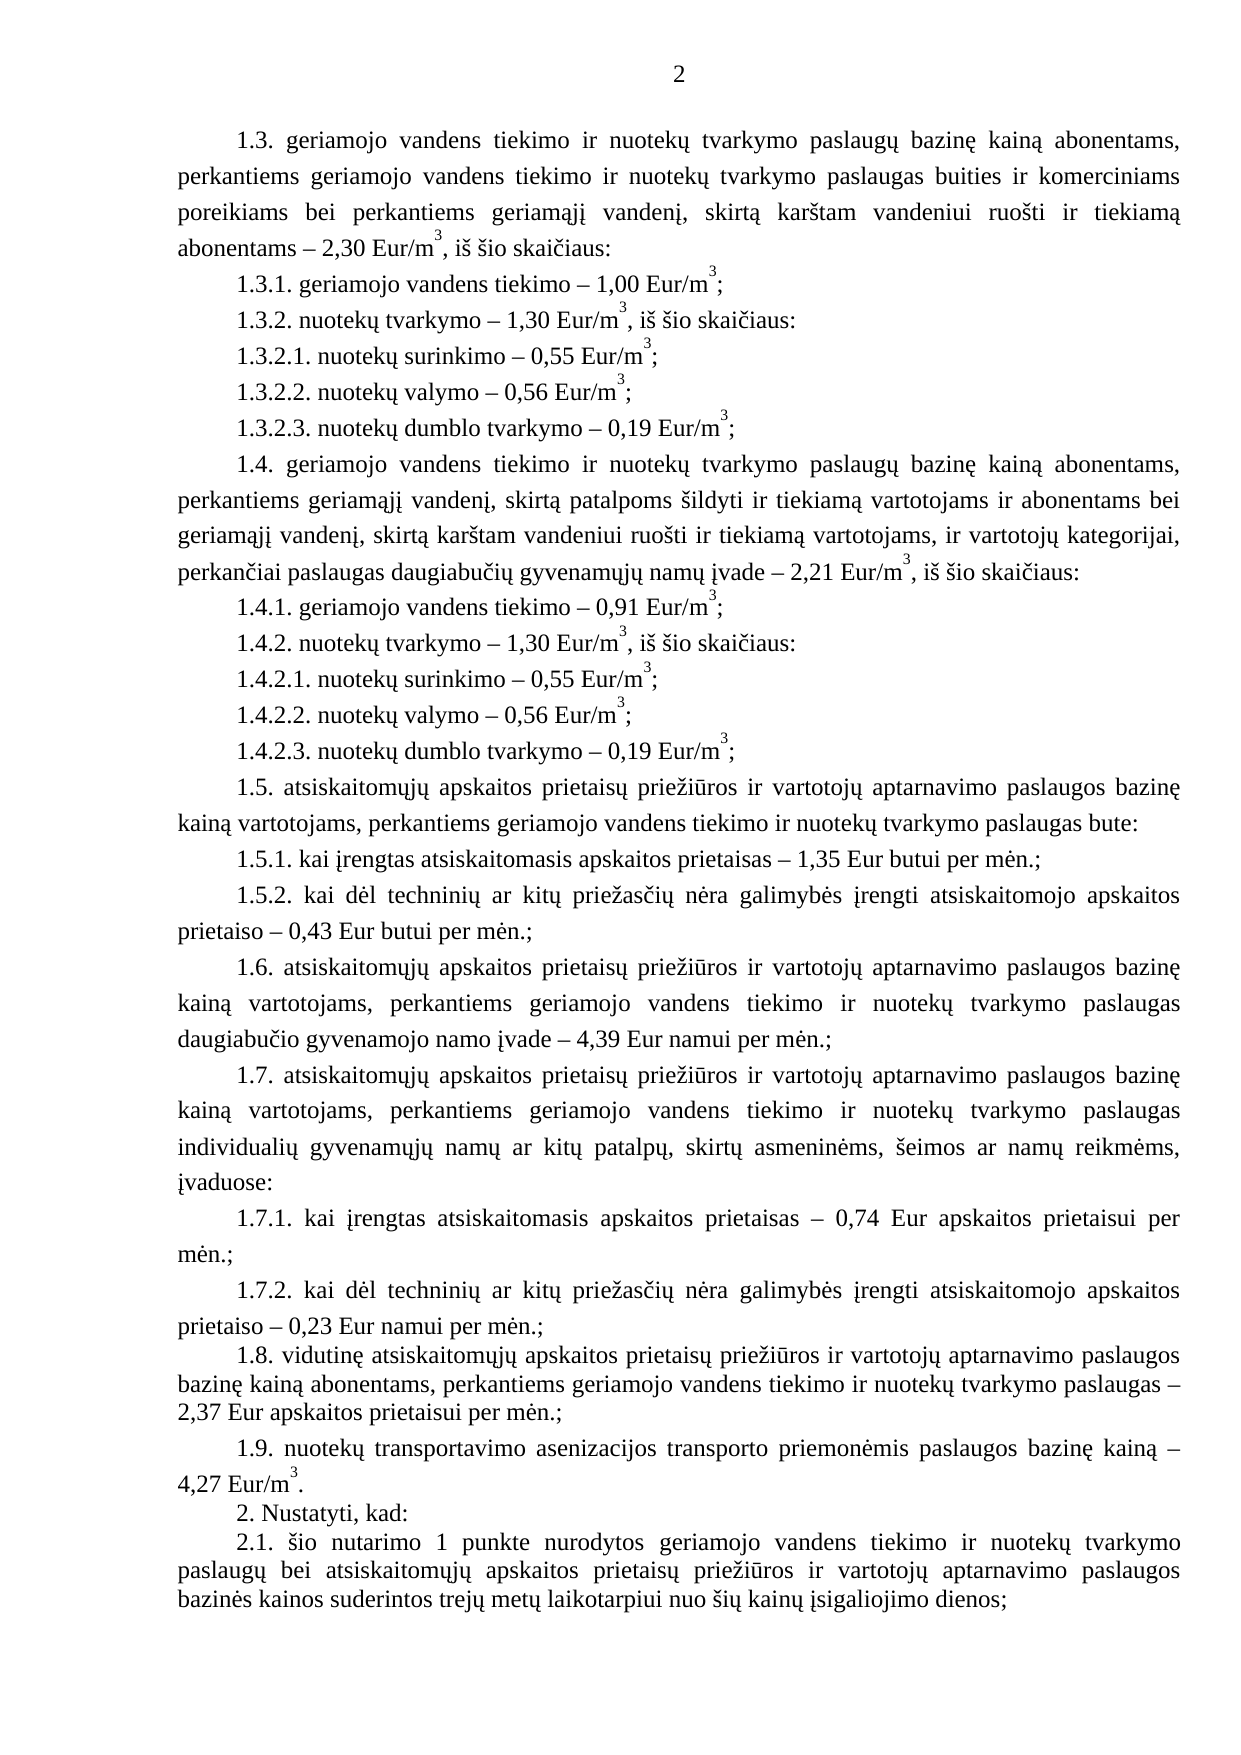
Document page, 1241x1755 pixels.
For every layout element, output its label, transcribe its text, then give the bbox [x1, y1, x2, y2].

text 1.3.2. nuotekų tvarkymo – 1,30 Eur/m3, iš šio skaičiaus: [177, 298, 1181, 334]
text 1.7.2. kai dėl techninių ar kitų priežasčių nėra galimybės įrengti atsiskaitomojo apskaitos prietaiso – 0,23 Eur namui per mėn.; [177, 1268, 1181, 1340]
text 1.4.2.1. nuotekų surinkimo – 0,55 Eur/m3; [177, 657, 1181, 693]
text 2. Nustatyti, kad: [177, 1498, 1181, 1527]
text 1.3.2.3. nuotekų dumblo tvarkymo – 0,19 Eur/m3; [177, 406, 1181, 442]
text 1.4.1. geriamojo vandens tiekimo – 0,91 Eur/m3; [177, 585, 1181, 621]
text 1.4.2.3. nuotekų dumblo tvarkymo – 0,19 Eur/m3; [177, 729, 1181, 765]
text 1.4.2. nuotekų tvarkymo – 1,30 Eur/m3, iš šio skaičiaus: [177, 621, 1181, 657]
text 1.4. geriamojo vandens tiekimo ir nuotekų tvarkymo paslaugų bazinę kainą abonentams, perkantiems geriamąjį vandenį, skirtą patalpoms šildyti ir tiekiamą vartotojams ir abonentams bei geriamąjį vandenį, skirtą karštam vandeniui ruošti ir tiekiamą vartotojams, ir vartotojų kategorijai, perkančiai paslaugas daugiabučių gyvenamųjų namų įvade – 2,21 Eur/m3, iš šio skaičiaus: [177, 442, 1181, 585]
text 1.3.2.2. nuotekų valymo – 0,56 Eur/m3; [177, 370, 1181, 406]
text 1.5.2. kai dėl techninių ar kitų priežasčių nėra galimybės įrengti atsiskaitomojo apskaitos prietaiso – 0,43 Eur butui per mėn.; [177, 873, 1181, 945]
text 1.5. atsiskaitomųjų apskaitos prietaisų priežiūros ir vartotojų aptarnavimo paslaugos bazinę kainą vartotojams, perkantiems geriamojo vandens tiekimo ir nuotekų tvarkymo paslaugas bute: [177, 765, 1181, 837]
text 1.6. atsiskaitomųjų apskaitos prietaisų priežiūros ir vartotojų aptarnavimo paslaugos bazinę kainą vartotojams, perkantiems geriamojo vandens tiekimo ir nuotekų tvarkymo paslaugas daugiabučio gyvenamojo namo įvade – 4,39 Eur namui per mėn.; [177, 945, 1181, 1052]
text 1.4.2.2. nuotekų valymo – 0,56 Eur/m3; [177, 693, 1181, 729]
text 1.7. atsiskaitomųjų apskaitos prietaisų priežiūros ir vartotojų aptarnavimo paslaugos bazinę kainą vartotojams, perkantiems geriamojo vandens tiekimo ir nuotekų tvarkymo paslaugas individualių gyvenamųjų namų ar kitų patalpų, skirtų asmeninėms, šeimos ar namų reikmėms, įvaduose: [177, 1052, 1181, 1196]
text 1.8. vidutinę atsiskaitomųjų apskaitos prietaisų priežiūros ir vartotojų aptarnavimo paslaugos bazinę kainą abonentams, perkantiems geriamojo vandens tiekimo ir nuotekų tvarkymo paslaugas – 2,37 Eur apskaitos prietaisui per mėn.; [177, 1340, 1181, 1426]
text 2.1. šio nutarimo 1 punkte nurodytos geriamojo vandens tiekimo ir nuotekų tvarkymo paslaugų bei atsiskaitomųjų apskaitos prietaisų priežiūros ir vartotojų aptarnavimo paslaugos bazinės kainos suderintos trejų metų laikotarpiui nuo šių kainų įsigaliojimo dienos; [177, 1527, 1181, 1613]
text 1.3. geriamojo vandens tiekimo ir nuotekų tvarkymo paslaugų bazinę kainą abonentams, perkantiems geriamojo vandens tiekimo ir nuotekų tvarkymo paslaugas buities ir komerciniams poreikiams bei perkantiems geriamąjį vandenį, skirtą karštam vandeniui ruošti ir tiekiamą abonentams – 2,30 Eur/m3, iš šio skaičiaus: [177, 118, 1181, 262]
text 1.3.2.1. nuotekų surinkimo – 0,55 Eur/m3; [177, 334, 1181, 370]
text 1.7.1. kai įrengtas atsiskaitomasis apskaitos prietaisas – 0,74 Eur apskaitos prietaisui per mėn.; [177, 1196, 1181, 1268]
text 1.9. nuotekų transportavimo asenizacijos transporto priemonėmis paslaugos bazinę kainą – 4,27 Eur/m3. [177, 1426, 1181, 1498]
text 1.3.1. geriamojo vandens tiekimo – 1,00 Eur/m3; [177, 262, 1181, 298]
text 1.5.1. kai įrengtas atsiskaitomasis apskaitos prietaisas – 1,35 Eur butui per mėn.; [177, 837, 1181, 873]
